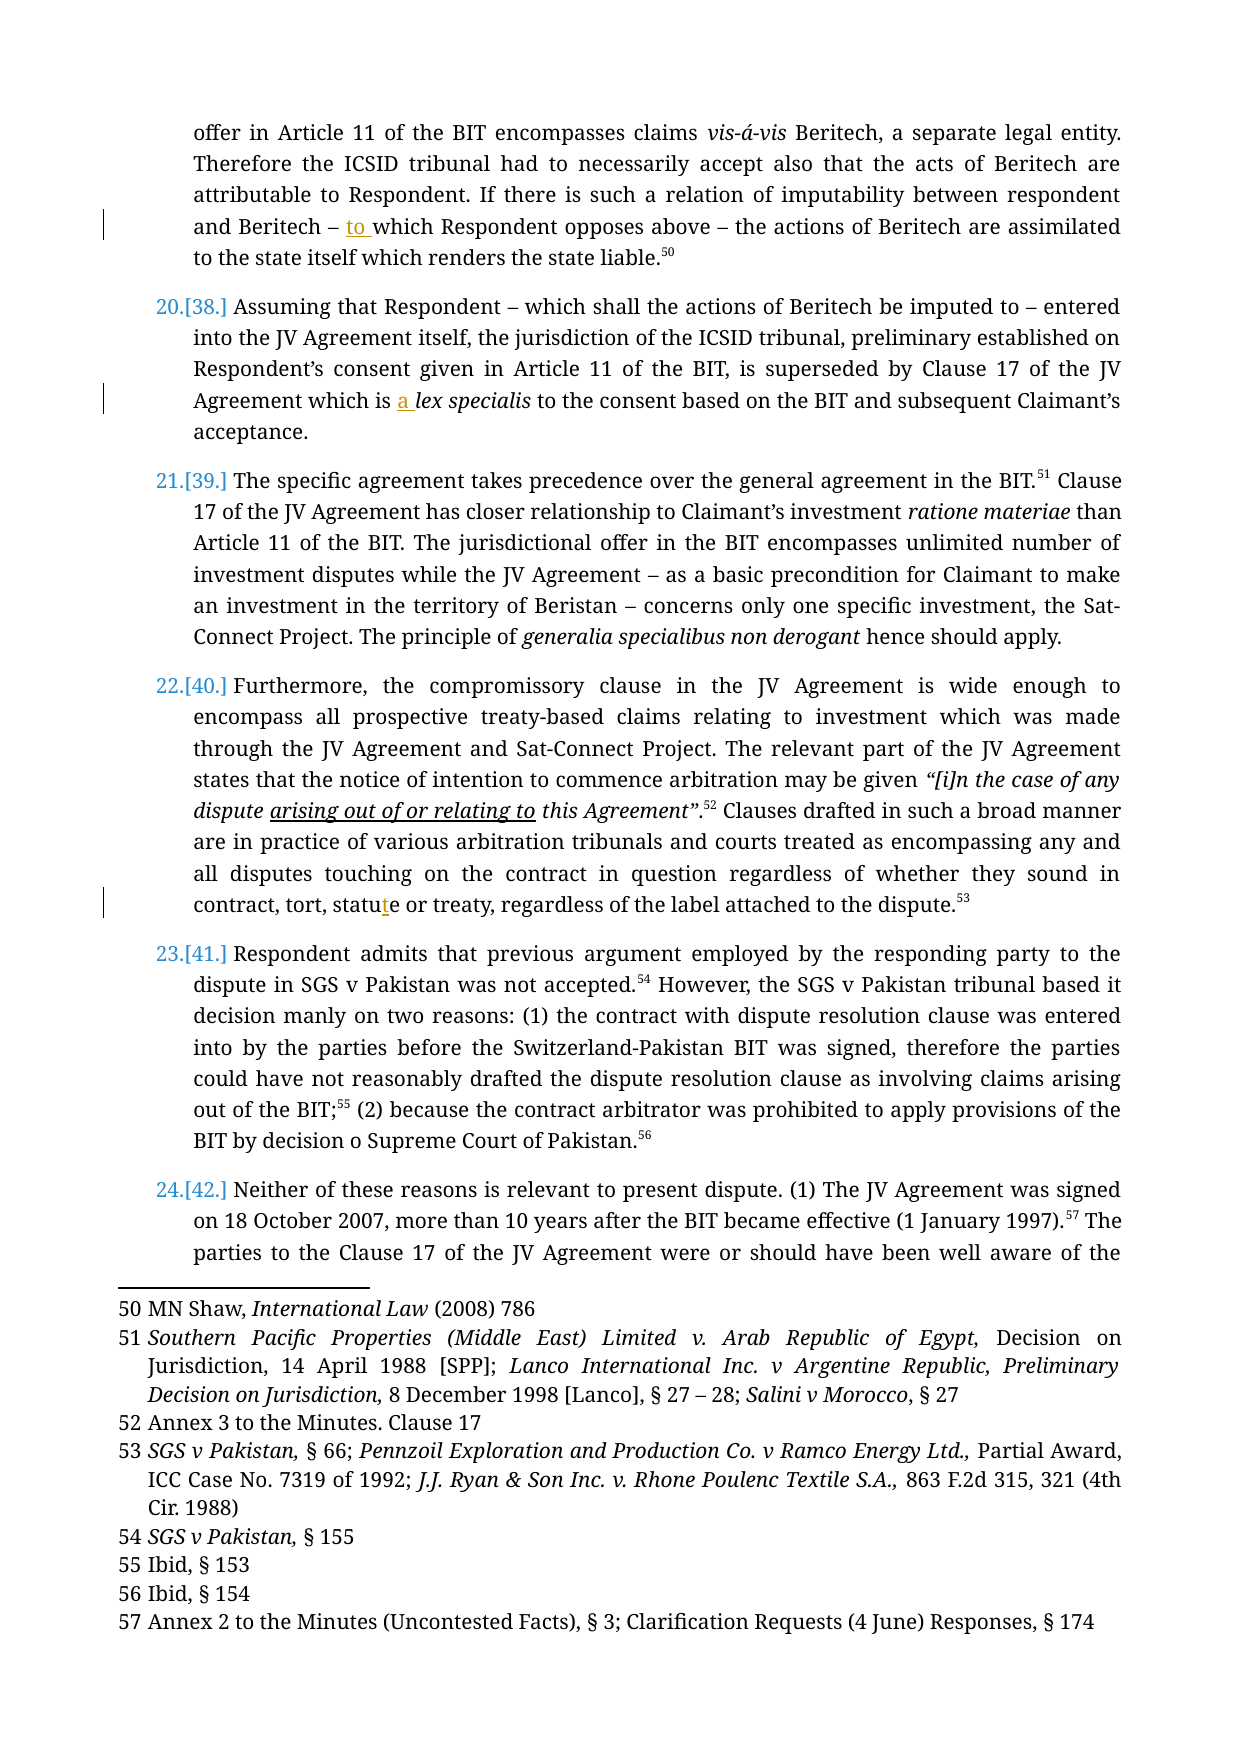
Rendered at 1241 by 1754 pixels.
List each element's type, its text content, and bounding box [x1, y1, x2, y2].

list Annex 3 to the Minutes. Clause 17 [118, 1408, 1122, 1437]
list Respondent admits that previous argument employed by the responding party to the dispute in SGS v Pakistan was not accepted. However, the SGS v Pakistan tribunal based it decision manly on two reasons: (1) the contract with dispute resolution clause was entered into by the parties before the Switzerland-Pakistan BIT was signed, therefore the parties could have not reasonably drafted the dispute resolution clause as involving claims arising out of the BIT; (2) because the contract arbitrator was prohibited to apply provisions of the BIT by decision o Supreme Court of Pakistan. [156, 939, 1122, 1155]
list Annex 2 to the Minutes (Uncontested Facts), § 3; Clarification Requests (4 June) Responses, § 174 [118, 1607, 1122, 1636]
list The specific agreement takes precedence over the general agreement in the BIT. Clause 17 of the JV Agreement has closer relationship to Claimant’s investment ratione materiae than Article 11 of the BIT. The jurisdictional offer in the BIT encompasses unlimited number of investment disputes while the JV Agreement – as a basic precondition for Claimant to make an investment in the territory of Beristan – concerns only one specific investment, the Sat-Connect Project. The principle of generalia specialibus non derogant hence should apply. [156, 466, 1122, 651]
list Furthermore, the compromissory clause in the JV Agreement is wide enough to encompass all prospective treaty-based claims relating to investment which was made through the JV Agreement and Sat-Connect Project. The relevant part of the JV Agreement states that the notice of intention to commence arbitration may be given “[i]n the case of any dispute arising out of or relating to this Agreement”. Clauses drafted in such a broad manner are in practice of various arbitration tribunals and courts treated as encompassing any and all disputes touching on the contract in question regardless of whether they sound in contract, tort, statute or treaty, regardless of the label attached to the dispute. [156, 671, 1122, 918]
list SGS v Pakistan, § 155 [118, 1522, 1122, 1550]
list Neither of these reasons is relevant to present dispute. (1) The JV Agreement was signed on 18 October 2007, more than 10 years after the BIT became effective (1 January 1997). The parties to the Clause 17 of the JV Agreement were or should have been well aware of the [156, 1175, 1122, 1266]
list MN Shaw, International Law (2008) 786 [118, 1294, 1122, 1323]
list Assuming that Respondent – which shall the actions of Beritech be imputed to – entered into the JV Agreement itself, the jurisdiction of the ICSID tribunal, preliminary established on Respondent’s consent given in Article 11 of the BIT, is superseded by Clause 17 of the JV Agreement which is a lex specialis to the consent based on the BIT and subsequent Claimant’s acceptance. [156, 292, 1122, 446]
list Ibid, § 153 [118, 1550, 1122, 1579]
list SGS v Pakistan, § 66; Pennzoil Exploration and Production Co. v Ramco Energy Ltd., Partial Award, ICC Case No. 7319 of 1992; J.J. Ryan & Son Inc. v. Rhone Poulenc Textile S.A., 863 F.2d 315, 321 (4th Cir. 1988) [118, 1437, 1122, 1522]
list Ibid, § 154 [118, 1579, 1122, 1607]
list offer in Article 11 of the BIT encompasses claims vis-á-vis Beritech, a separate legal entity. Therefore the ICSID tribunal had to necessarily accept also that the acts of Beritech are attributable to Respondent. If there is such a relation of imputability between respondent and Beritech – to which Respondent opposes above – the actions of Beritech are assimilated to the state itself which renders the state liable. [156, 118, 1122, 272]
list Southern Pacific Properties (Middle East) Limited v. Arab Republic of Egypt, Decision on Jurisdiction, 14 April 1988 [SPP]; Lanco International Inc. v Argentine Republic, Preliminary Decision on Jurisdiction, 8 December 1998 [Lanco], § 27 – 28; Salini v Morocco, § 27 [118, 1323, 1122, 1408]
